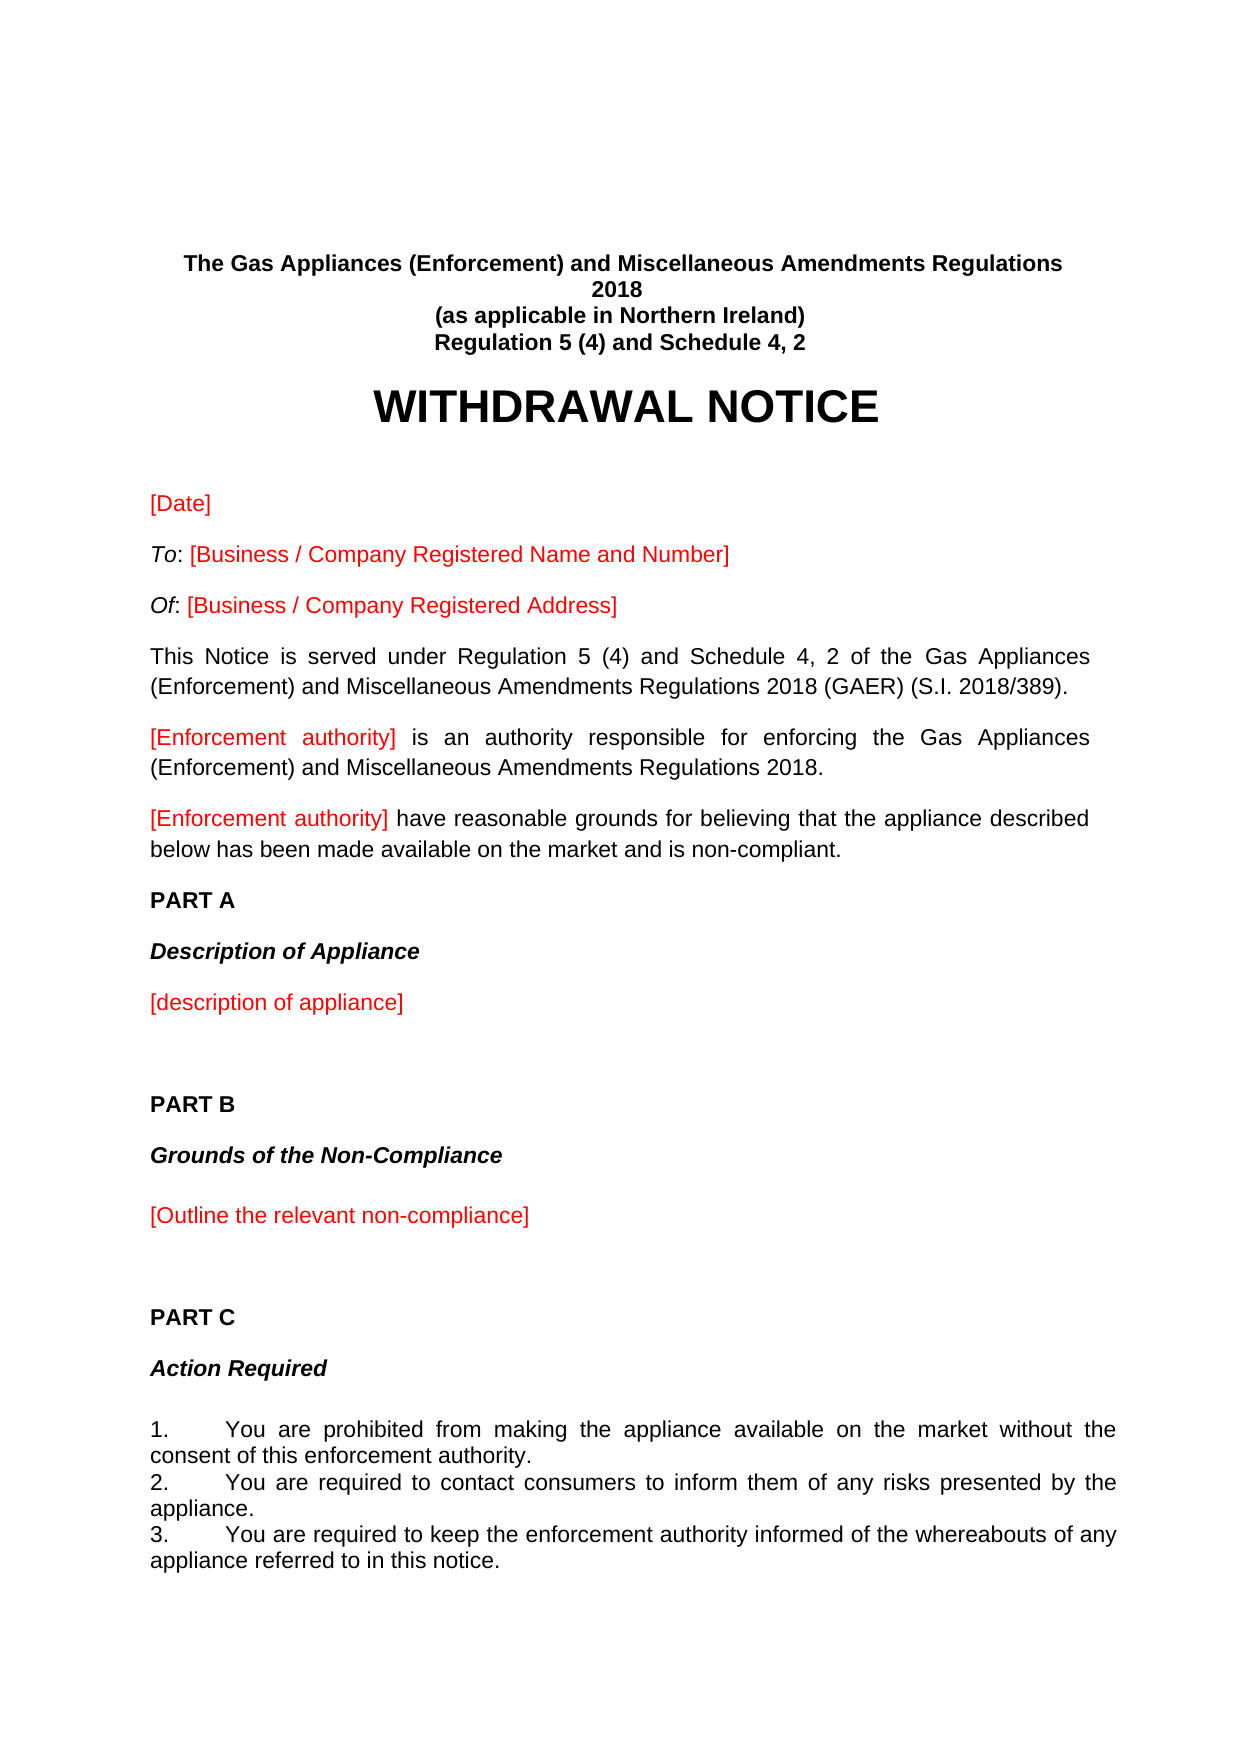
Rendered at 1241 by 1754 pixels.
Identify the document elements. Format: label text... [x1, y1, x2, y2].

text WITHDRAWAL NOTICE [150, 379, 1090, 432]
text [Enforcement authority] is an authority responsible for enforcing the Gas Appliances (Enforcement) and Miscellaneous Amendments Regulations 2018. [150, 724, 1090, 781]
text To: [Business / Company Registered Name and Number] [150, 541, 1090, 567]
subtitle The Gas Appliances (Enforcement) and Miscellaneous Amendments Regulations 2018 [150, 249, 1090, 302]
text [Outline the relevant non-compliance] [150, 1202, 1090, 1228]
subtitle PART A [150, 887, 1090, 913]
subtitle Grounds of the Non-Compliance [150, 1142, 1090, 1168]
text This Notice is served under Regulation 5 (4) and Schedule 4, 2 of the Gas Appliances (Enforcement) and Miscellaneous Amendments Regulations 2018 (GAER) (S.I. 2018/389). [150, 643, 1090, 699]
subtitle PART C [150, 1304, 1090, 1331]
list You are prohibited from making the appliance available on the market without the consent of this enforcement authority. [150, 1416, 1118, 1468]
text [Date] [150, 490, 1090, 516]
subtitle Action Required [150, 1355, 1090, 1382]
text Of: [Business / Company Registered Address] [150, 592, 1090, 618]
subtitle PART B [150, 1091, 1090, 1117]
subtitle [description of appliance] [150, 989, 1090, 1015]
list You are required to contact consumers to inform them of any risks presented by the appliance. [150, 1468, 1118, 1521]
subtitle Description of Appliance [150, 938, 1090, 964]
text [Enforcement authority] have reasonable grounds for believing that the appliance described below has been made available on the market and is non-compliant. [150, 805, 1090, 862]
subtitle (as applicable in Northern Ireland) [150, 302, 1090, 328]
list You are required to keep the enforcement authority informed of the whereabouts of any appliance referred to in this notice. [150, 1521, 1118, 1574]
subtitle Regulation 5 (4) and Schedule 4, 2 [150, 328, 1090, 355]
